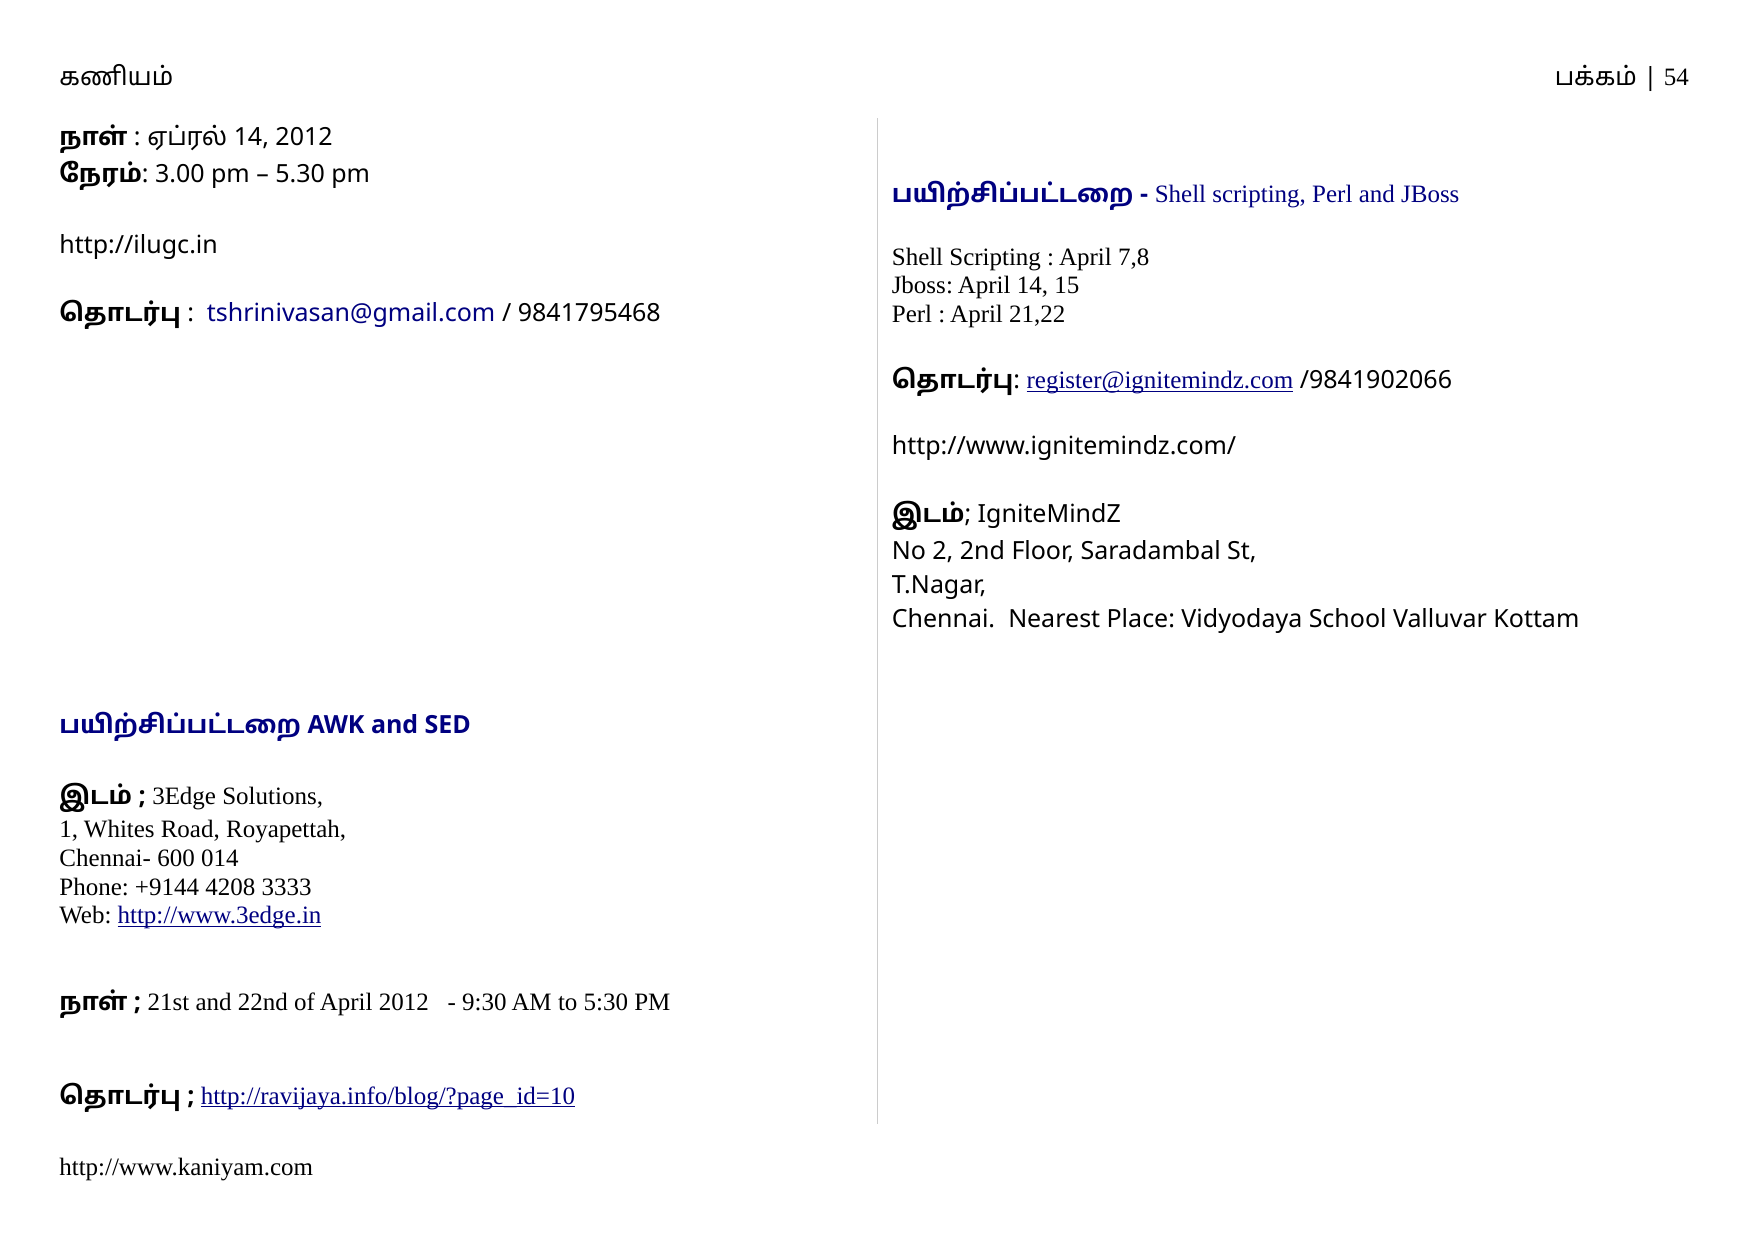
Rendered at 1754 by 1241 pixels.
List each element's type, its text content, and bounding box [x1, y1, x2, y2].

text பயிற்சிப்பட்டறை AWK and SED [59, 706, 862, 743]
text நாள் ; 21st and 22nd of April 2012 - 9:30 AM to 5:30 PM [59, 983, 862, 1020]
text பயிற்சிப்பட்டறை - Shell scripting, Perl and JBoss [892, 176, 1695, 213]
text தொடர்பு : tshrinivasan@gmail.com / 9841795468 [59, 295, 862, 332]
text Jboss: April 14, 15 [892, 271, 1695, 299]
text Perl : April 21,22 [892, 299, 1695, 328]
text http://www.ignitemindz.com/ [892, 428, 1695, 462]
text நேரம்: 3.00 pm – 5.30 pm [59, 156, 862, 192]
text http://ilugc.in [59, 227, 862, 261]
text இடம் ; 3Edge Solutions, 1, Whites Road, Royapettah, Chennai- 600 014 Phone: +9144 4208 3333 Web: http://www.3edge.in [59, 777, 862, 929]
text தொடர்பு: register@ignitemindz.com /9841902066 [892, 362, 1695, 399]
text Shell Scripting : April 7,8 [892, 242, 1695, 271]
text நாள் : ஏப்ரல் 14, 2012 [59, 118, 862, 156]
text இடம்; IgniteMindZ No 2, 2nd Floor, Saradambal St, T.Nagar, Chennai. Nearest Place: Vidyodaya School Valluvar Kottam [892, 496, 1695, 635]
text தொடர்பு ; http://ravijaya.info/blog/?page_id=10 [59, 1078, 862, 1114]
